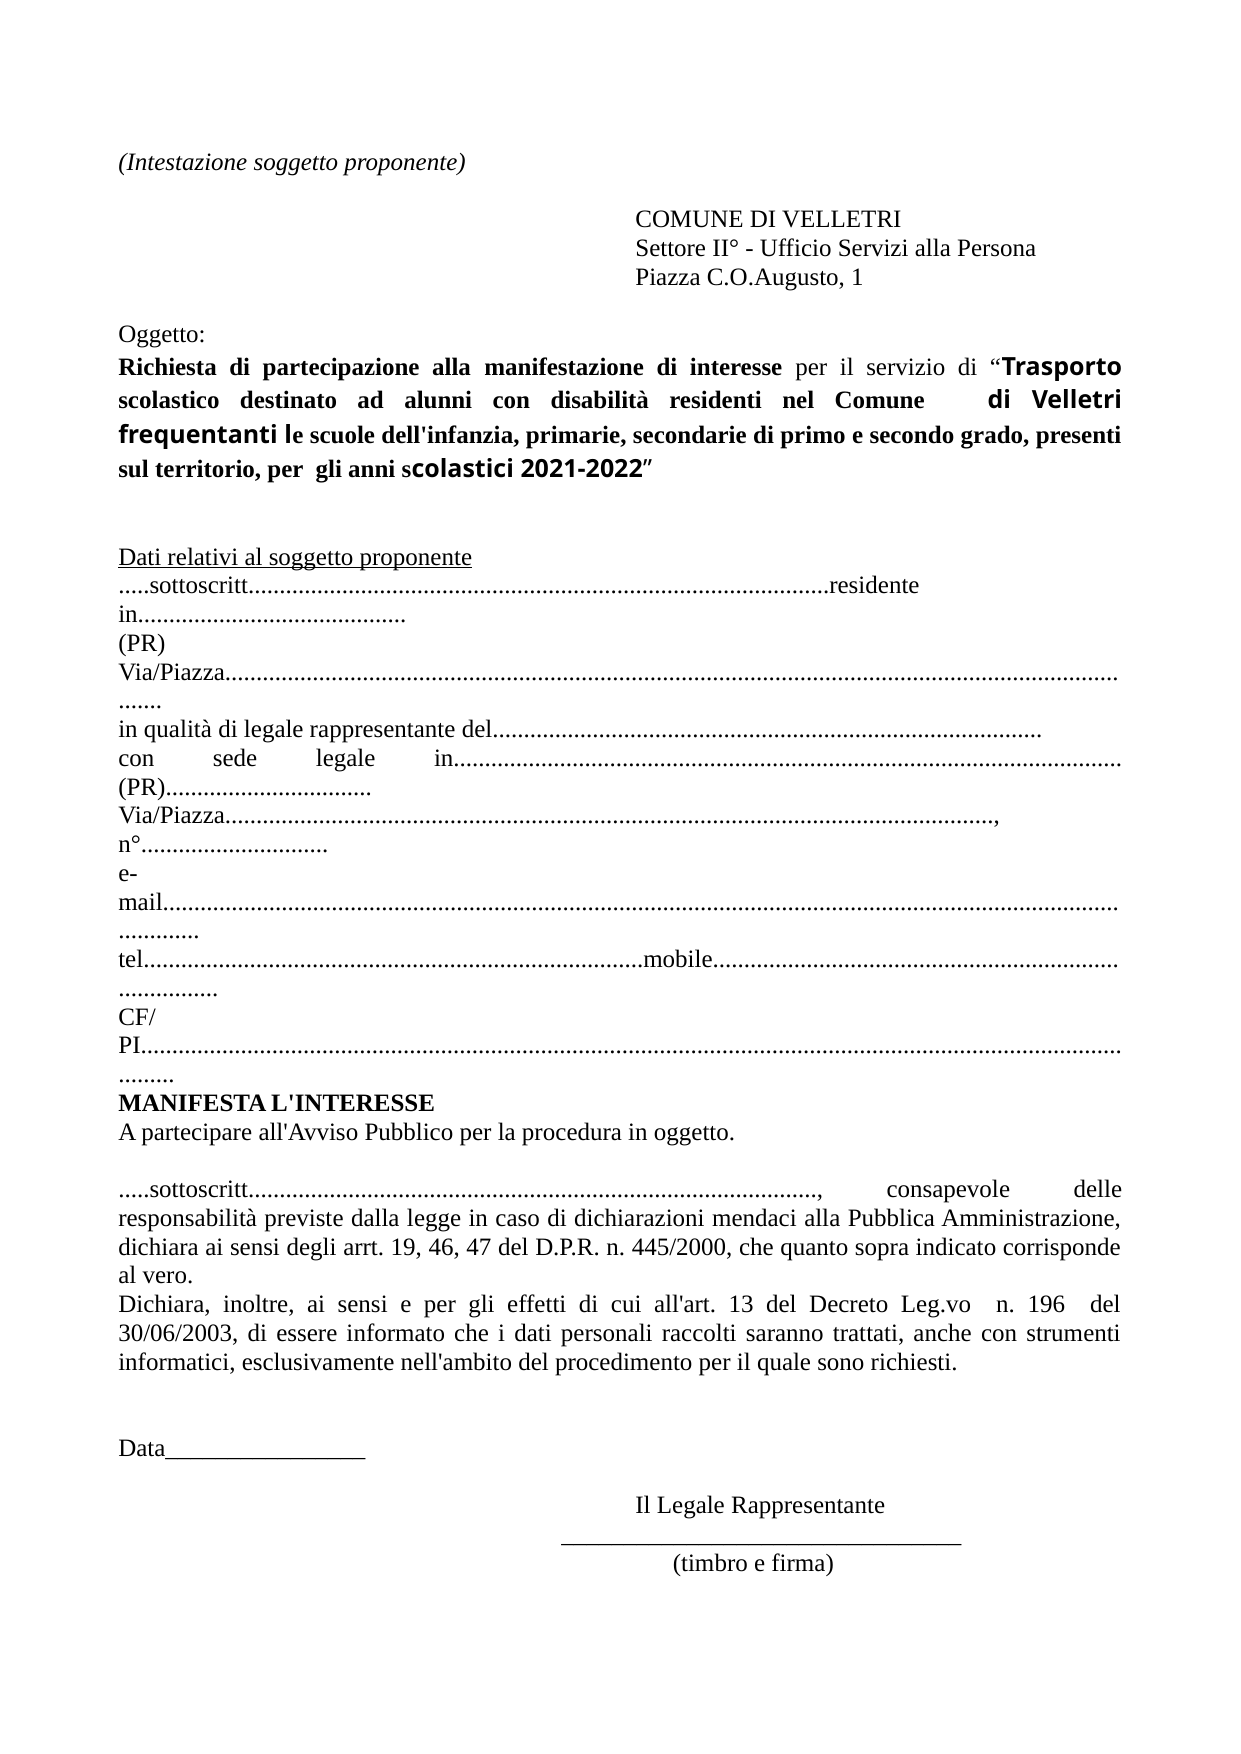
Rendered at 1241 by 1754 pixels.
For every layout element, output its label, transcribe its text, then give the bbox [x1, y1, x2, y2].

text Richiesta di partecipazione alla manifestazione di interesse per il servizio di “Trasporto scolastico destinato ad alunni con disabilità residenti nel Comune di Velletri frequentanti le scuole dell'infanzia, primarie, secondarie di primo e secondo grado, presenti sul territorio, per gli anni scolastici 2021-2022” [118, 348, 1122, 484]
text Dati relativi al soggetto proponente [118, 542, 1122, 571]
text e-mail...................................................................................................................................................................... [118, 858, 1122, 944]
text in qualità di legale rappresentante del........................................................................................ [118, 714, 1122, 743]
text A partecipare all'Avviso Pubblico per la procedura in oggetto. [118, 1117, 1122, 1146]
text ________________________________ [118, 1519, 1122, 1548]
text COMUNE DI VELLETRI [118, 204, 1122, 233]
text .....sottoscritt..........................................................................................., consapevole delle responsabilità previste dalla legge in caso di dichiarazioni mendaci alla Pubblica Amministrazione, dichiara ai sensi degli arrt. 19, 46, 47 del D.P.R. n. 445/2000, che quanto sopra indicato corrisponde al vero. [118, 1174, 1122, 1289]
text Settore II° - Ufficio Servizi alla Persona [118, 233, 1122, 262]
text Piazza C.O.Augusto, 1 [118, 262, 1122, 291]
text Oggetto: [118, 319, 1122, 348]
text con sede legale in...........................................................................................................(PR)................................. [118, 743, 1122, 801]
text .....sottoscritt.............................................................................................residente in........................................... [118, 571, 1122, 628]
text CF/PI...................................................................................................................................................................... [118, 1002, 1122, 1088]
text Dichiara, inoltre, ai sensi e per gli effetti di cui all'art. 13 del Decreto Leg.vo n. 196 del 30/06/2003, di essere informato che i dati personali raccolti saranno trattati, anche con strumenti informatici, esclusivamente nell'ambito del procedimento per il quale sono richiesti. [118, 1289, 1122, 1376]
text tel................................................................................mobile................................................................................. [118, 944, 1122, 1002]
text (PR) Via/Piazza...................................................................................................................................................... [118, 628, 1122, 714]
text Via/Piazza..........................................................................................................................., n°.............................. [118, 801, 1122, 858]
text Il Legale Rappresentante [118, 1491, 1122, 1519]
text (timbro e firma) [118, 1548, 1122, 1577]
text Data________________ [118, 1433, 1122, 1462]
text MANIFESTA L'INTERESSE [118, 1088, 1122, 1117]
text (Intestazione soggetto proponente) [118, 147, 1122, 176]
